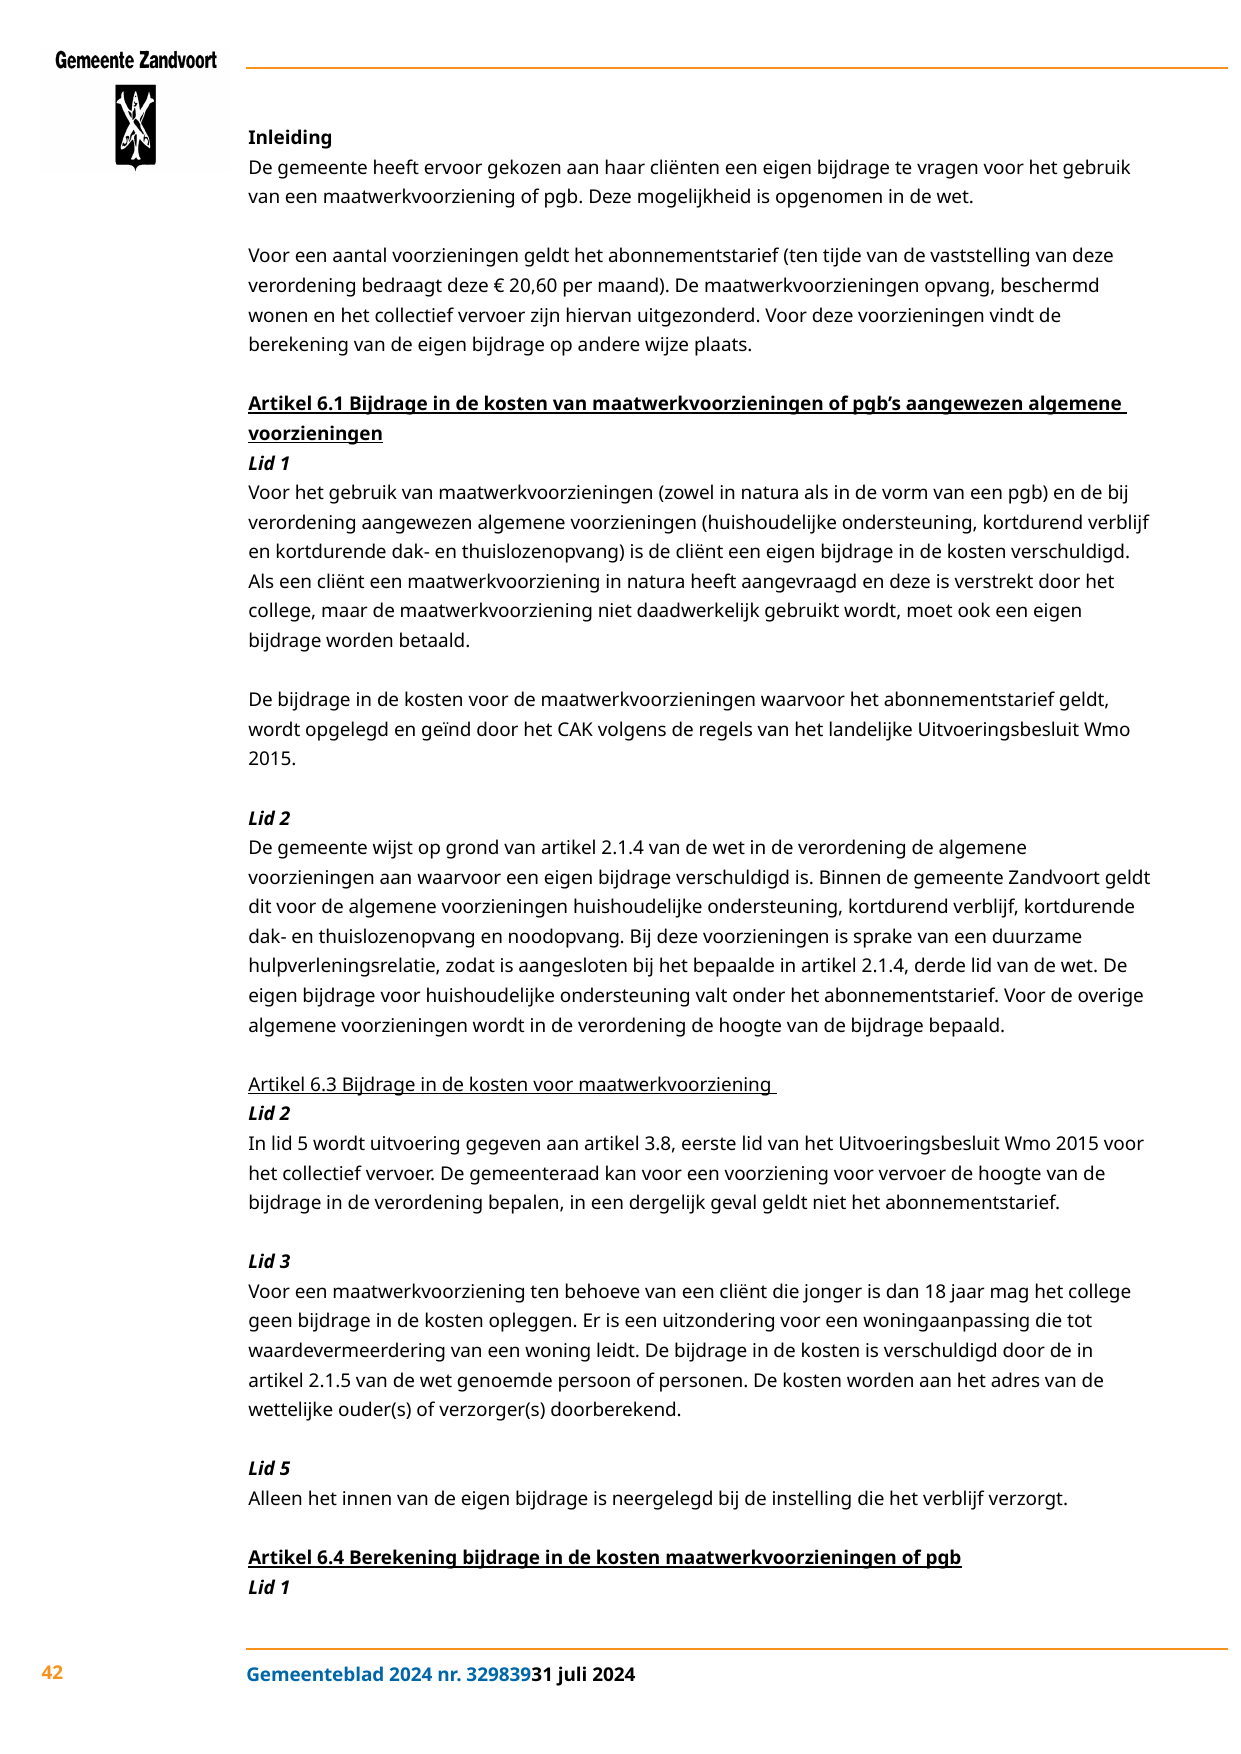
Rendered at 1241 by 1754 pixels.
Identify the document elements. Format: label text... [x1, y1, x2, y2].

text Lid 3 [248, 1248, 1152, 1274]
text Artikel 6.4 Berekening bijdrage in de kosten maatwerkvoorzieningen of pgb [248, 1544, 1152, 1570]
text Lid 2 [248, 805, 1152, 831]
text Lid 1 [248, 1574, 1152, 1600]
text Voor een aantal voorzieningen geldt het abonnementstarief (ten tijde van de vaststelling van deze verordening bedraagt deze € 20,60 per maand). De maatwerkvoorzieningen opvang, beschermd wonen en het collectief vervoer zijn hiervan uitgezonderd. Voor deze voorzieningen vindt de berekening van de eigen bijdrage op andere wijze plaats. [248, 243, 1152, 357]
text Lid 2 [248, 1101, 1152, 1126]
text Inleiding [248, 124, 1152, 150]
text In lid 5 wordt uitvoering gegeven aan artikel 3.8, eerste lid van het Uitvoeringsbesluit Wmo 2015 voor het collectief vervoer. De gemeenteraad kan voor een voorziening voor vervoer de hoogte van de bijdrage in de verordening bepalen, in een dergelijk geval geldt niet het abonnementstarief. [248, 1130, 1152, 1215]
text Lid 1 [248, 450, 1152, 476]
text Voor het gebruik van maatwerkvoorzieningen (zowel in natura als in de vorm van een pgb) en de bij verordening aangewezen algemene voorzieningen (huishoudelijke ondersteuning, kortdurend verblijf en kortdurende dak- en thuislozenopvang) is de cliënt een eigen bijdrage in de kosten verschuldigd. Als een cliënt een maatwerkvoorziening in natura heeft aangevraagd en deze is verstrekt door het college, maar de maatwerkvoorziening niet daadwerkelijk gebruikt wordt, moet ook een eigen bijdrage worden betaald. [248, 479, 1152, 653]
text Alleen het innen van de eigen bijdrage is neergelegd bij de instelling die het verblijf verzorgt. [248, 1485, 1152, 1511]
picture [41, 47, 231, 172]
text De bijdrage in de kosten voor de maatwerkvoorzieningen waarvoor het abonnementstarief geldt, wordt opgelegd en geïnd door het CAK volgens de regels van het landelijke Uitvoeringsbesluit Wmo 2015. [248, 686, 1152, 771]
text De gemeente wijst op grond van artikel 2.1.4 van de wet in de verordening de algemene voorzieningen aan waarvoor een eigen bijdrage verschuldigd is. Binnen de gemeente Zandvoort geldt dit voor de algemene voorzieningen huishoudelijke ondersteuning, kortdurend verblijf, kortdurende dak- en thuislozenopvang en noodopvang. Bij deze voorzieningen is sprake van een duurzame hulpverleningsrelatie, zodat is aangesloten bij het bepaalde in artikel 2.1.4, derde lid van de wet. De eigen bijdrage voor huishoudelijke ondersteuning valt onder het abonnementstarief. Voor de overige algemene voorzieningen wordt in de verordening de hoogte van de bijdrage bepaald. [248, 834, 1152, 1038]
text Voor een maatwerkvoorziening ten behoeve van een cliënt die jonger is dan 18 jaar mag het college geen bijdrage in de kosten opleggen. Er is een uitzondering voor een woningaanpassing die tot waardevermeerdering van een woning leidt. De bijdrage in de kosten is verschuldigd door de in artikel 2.1.5 van de wet genoemde persoon of personen. De kosten worden aan het adres van de wettelijke ouder(s) of verzorger(s) doorberekend. [248, 1278, 1152, 1422]
text De gemeente heeft ervoor gekozen aan haar cliënten een eigen bijdrage te vragen voor het gebruik van een maatwerkvoorziening of pgb. Deze mogelijkheid is opgenomen in de wet. [248, 154, 1152, 209]
text Artikel 6.1 Bijdrage in de kosten van maatwerkvoorzieningen of pgb’s aangewezen algemene voorzieningen [248, 391, 1152, 446]
text Lid 5 [248, 1456, 1152, 1481]
text Artikel 6.3 Bijdrage in de kosten voor maatwerkvoorziening [248, 1071, 1152, 1097]
